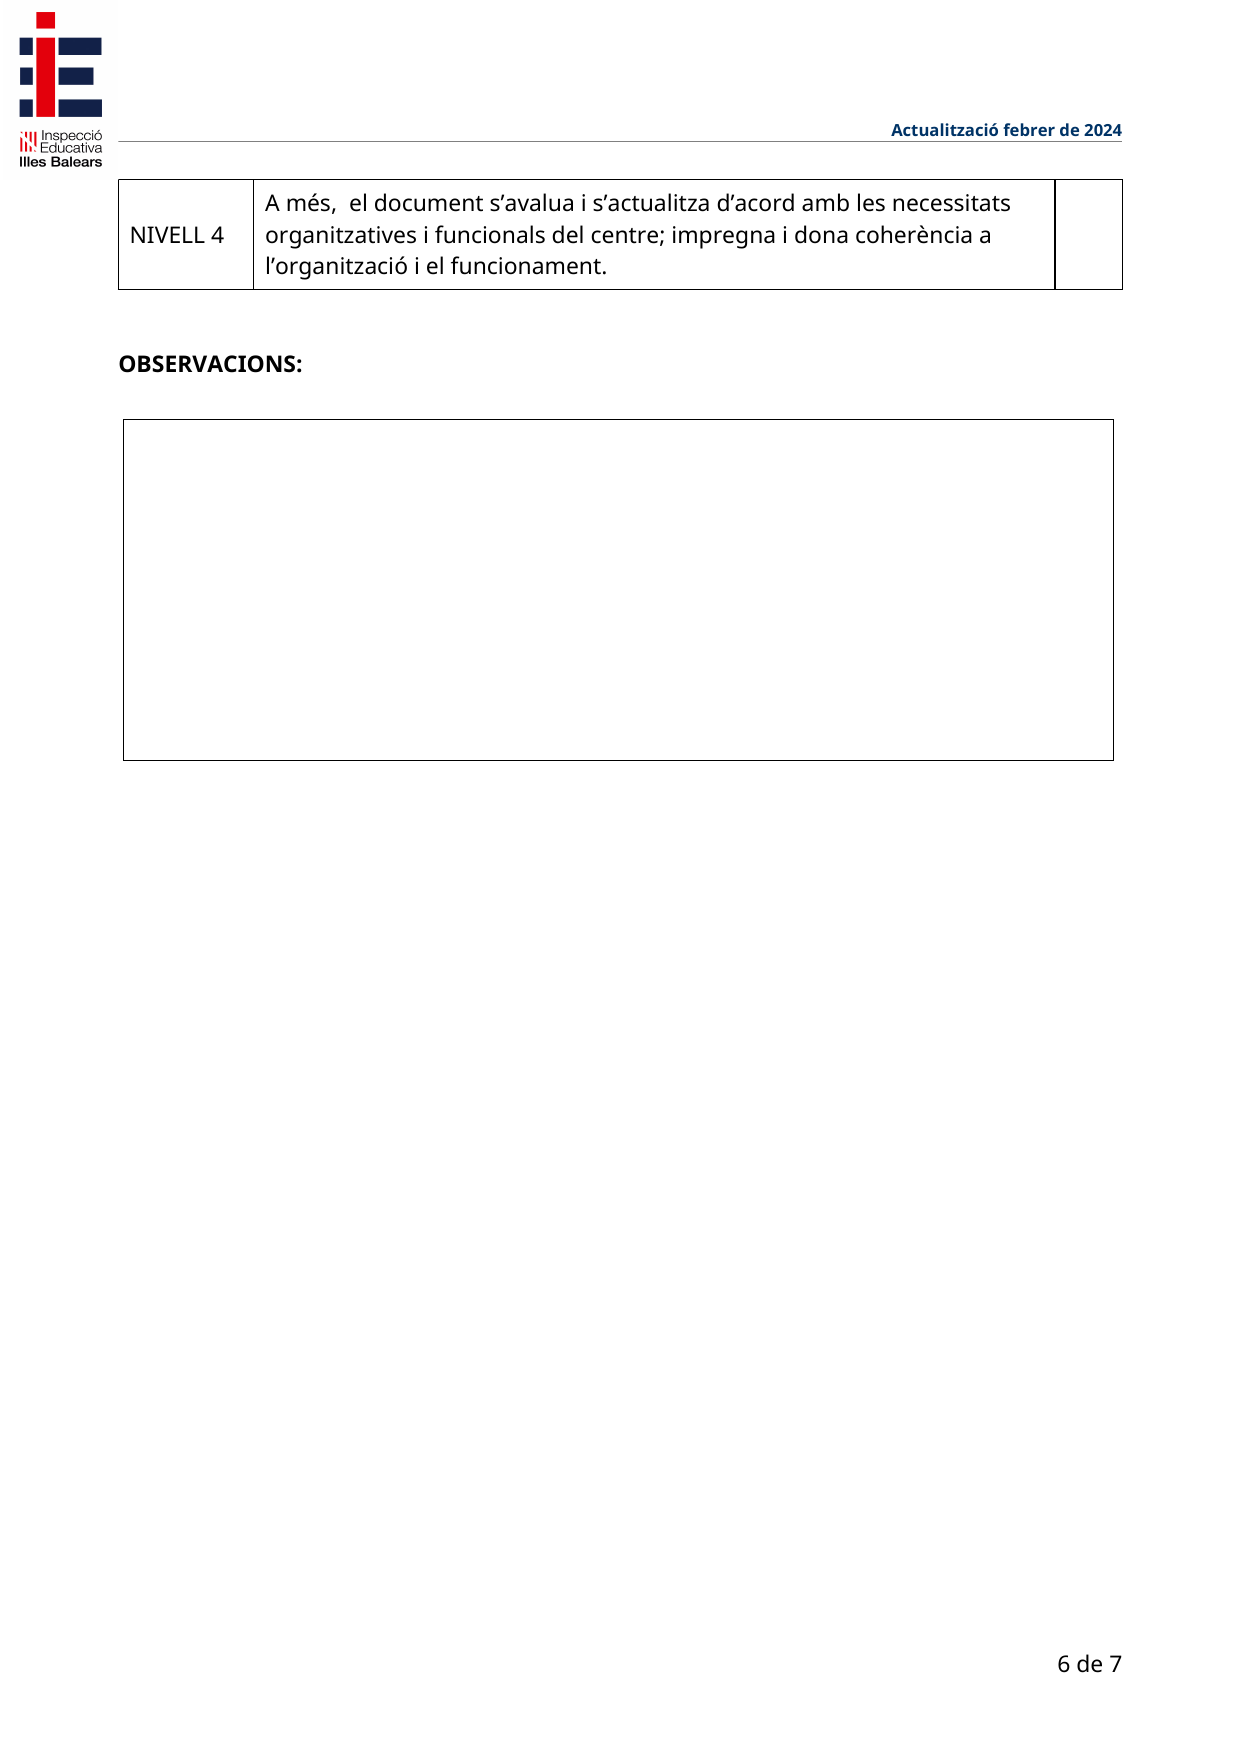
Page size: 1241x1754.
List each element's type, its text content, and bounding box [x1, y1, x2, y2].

text OBSERVACIONS: [118, 348, 1122, 379]
picture [3, 0, 119, 180]
table_cell A més, el document s’avalua i s’actualitza d’acord amb les necessitats organitzatives i funcionals del centre; impregna i dona coherència a l’organització i el funcionament. [254, 180, 1054, 288]
table_cell [1056, 180, 1122, 288]
table_cell NIVELL 4 [119, 180, 253, 288]
